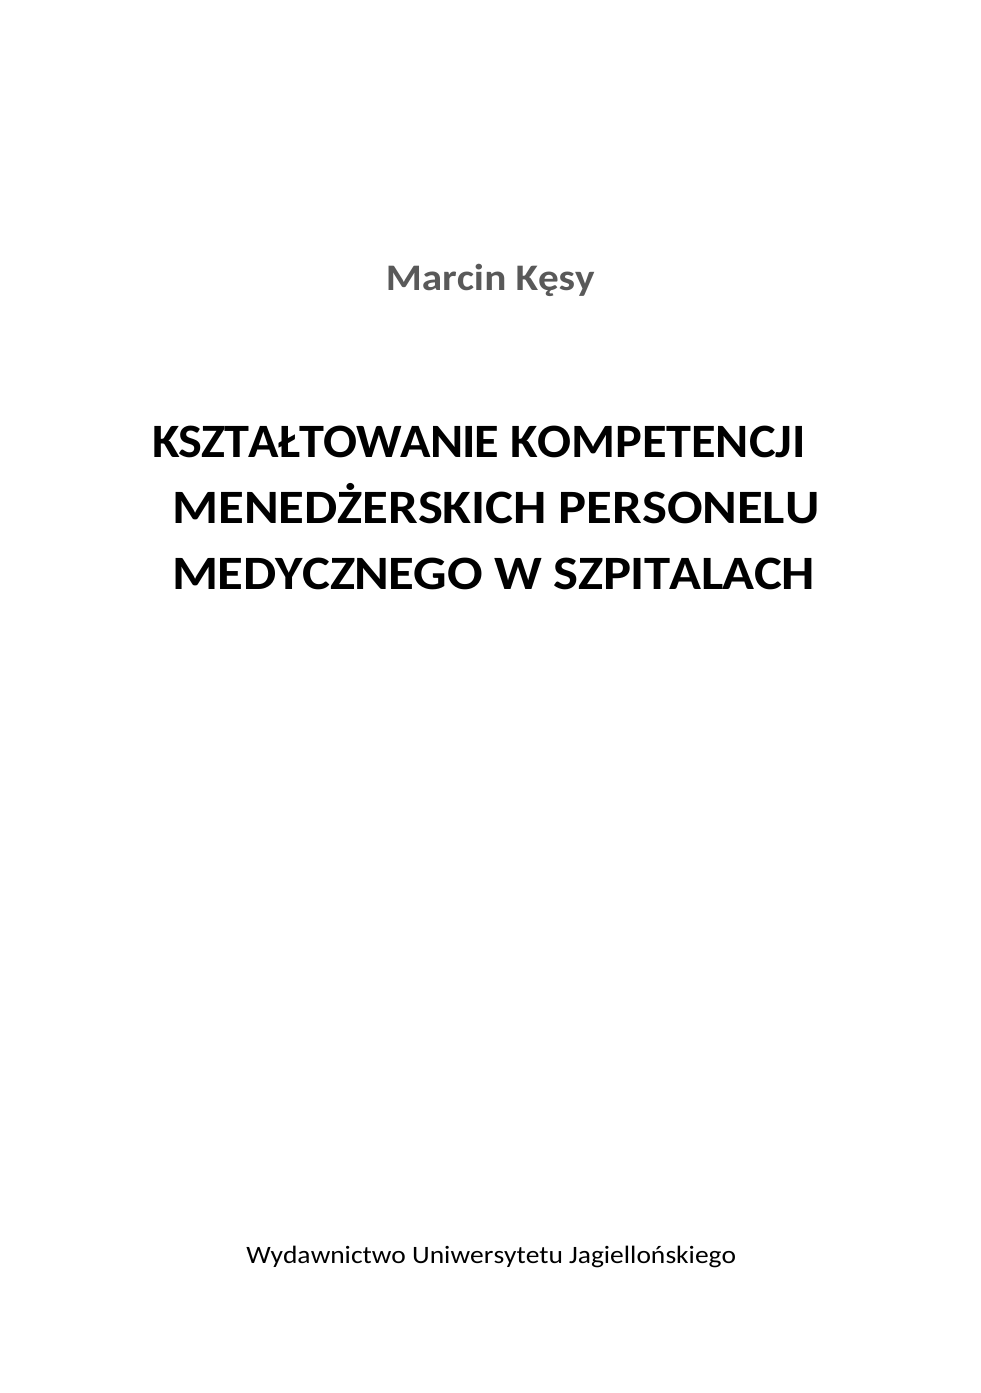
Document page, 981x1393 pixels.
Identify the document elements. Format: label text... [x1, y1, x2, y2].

text KSZTAŁTOWANIE KOMPETENCJI MENEDŻERSKICH PERSONELU MEDYCZNEGO W SZPITALACH [152, 411, 828, 602]
text Wydawnictwo Uniwersytetu Jagiellońskiego [246, 1239, 845, 1269]
text Marcin Kęsy [383, 253, 597, 299]
